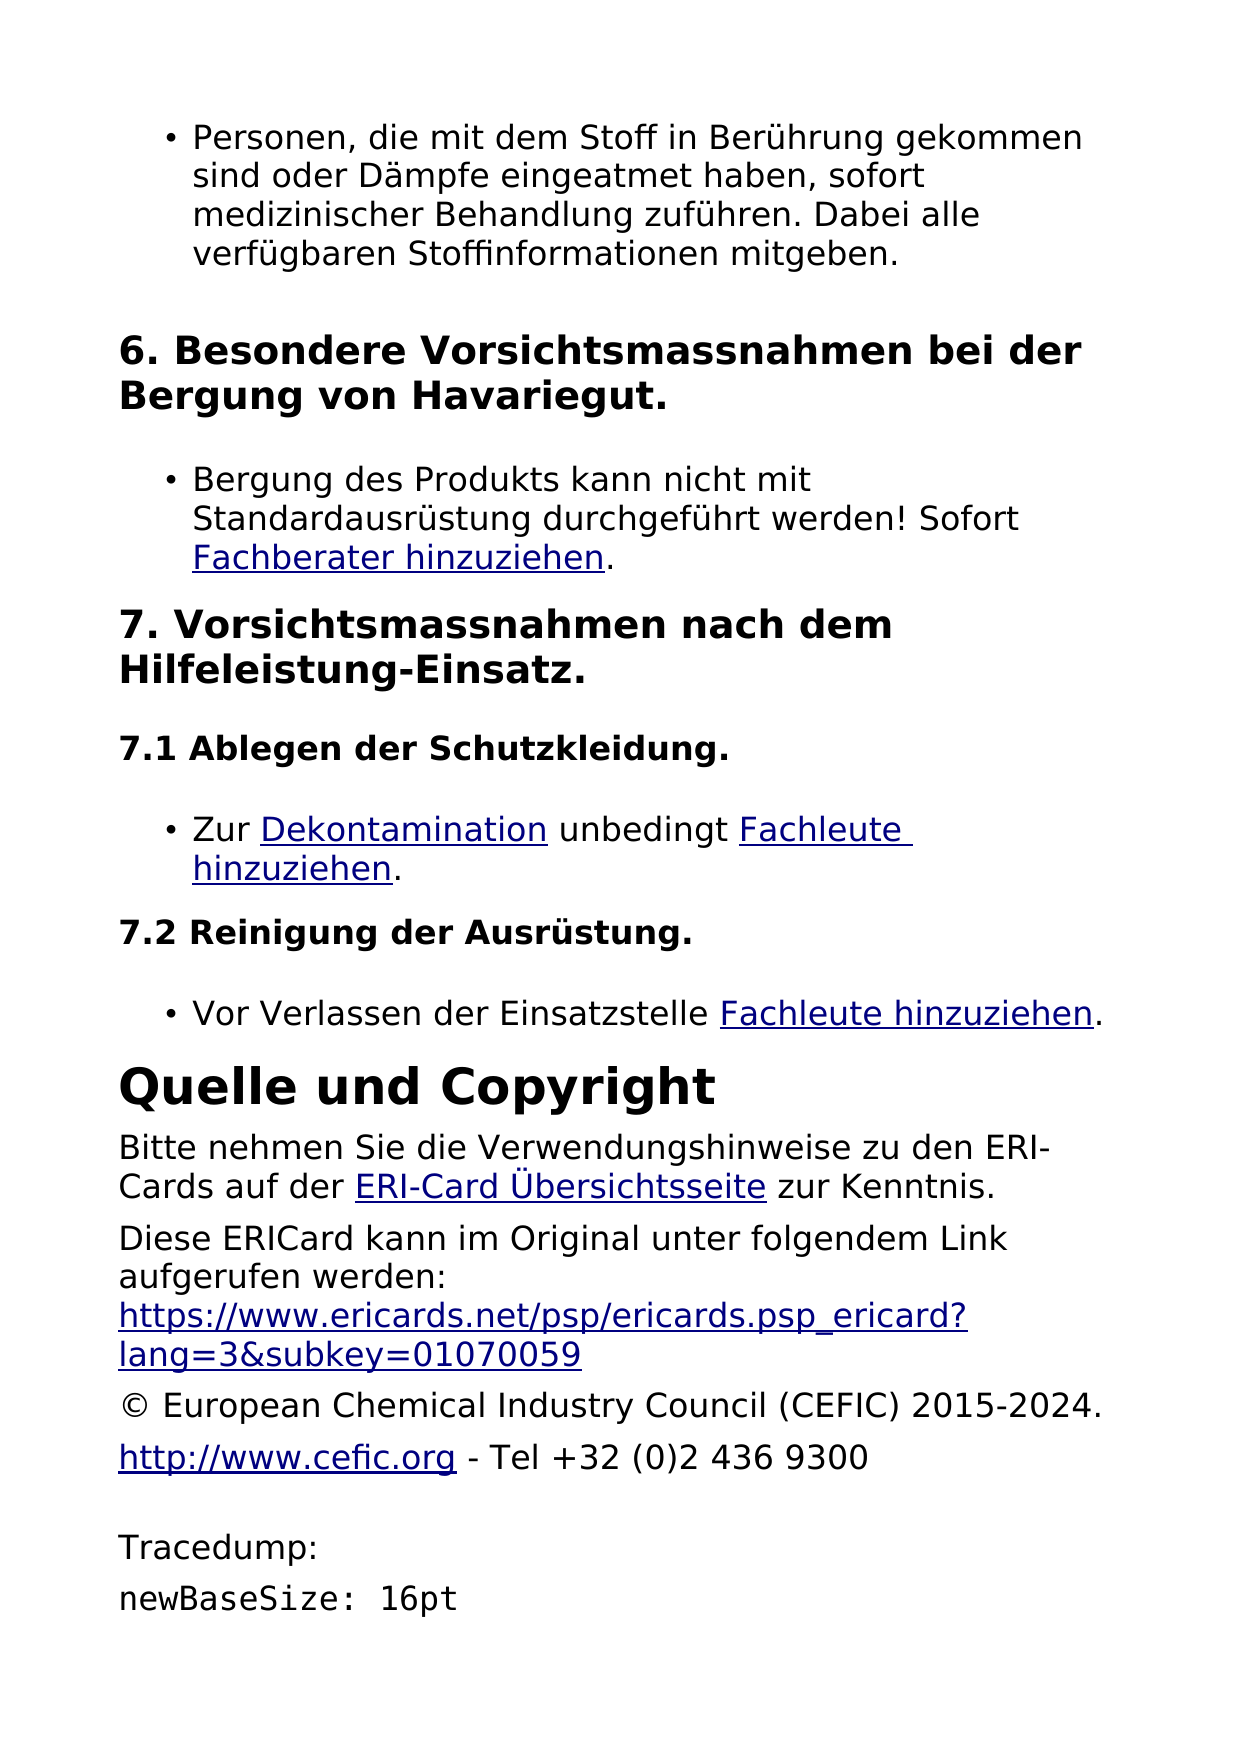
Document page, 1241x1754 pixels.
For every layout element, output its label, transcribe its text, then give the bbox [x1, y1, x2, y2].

list Vor Verlassen der Einsatzstelle Fachleute hinzuziehen. [177, 994, 1122, 1033]
subtitle 6. Besondere Vorsichtsmassnahmen bei der Bergung von Havariegut. [118, 328, 1122, 418]
text Tracedump: [118, 1490, 1122, 1567]
text Bitte nehmen Sie die Verwendungshinweise zu den ERI-Cards auf der ERI-Card Übersichtsseite zur Kenntnis. [118, 1129, 1122, 1207]
subtitle 7.1 Ablegen der Schutzkleidung. [118, 730, 1122, 769]
subtitle 7. Vorsichtsmassnahmen nach dem Hilfeleistung-Einsatz. [118, 602, 1122, 692]
text newBaseSize: 16pt [118, 1580, 1122, 1619]
list Bergung des Produkts kann nicht mit Standardausrüstung durchgeführt werden! Sofort Fachberater hinzuziehen. [177, 460, 1122, 577]
subtitle 7.2 Reinigung der Ausrüstung. [118, 913, 1122, 952]
list Zur Dekontamination unbedingt Fachleute hinzuziehen. [177, 811, 1122, 888]
text http://www.cefic.org - Tel +32 (0)2 436 9300 [118, 1438, 1122, 1477]
text Diese ERICard kann im Original unter folgendem Link aufgerufen werden: https://www.ericards.net/psp/ericards.psp_ericard?lang=3&subkey=01070059 [118, 1219, 1122, 1374]
list Personen, die mit dem Stoff in Berührung gekommen sind oder Dämpfe eingeatmet haben, sofort medizinischer Behandlung zuführen. Dabei alle verfügbaren Stoffinformationen mitgeben. [177, 118, 1122, 273]
text © European Chemical Industry Council (CEFIC) 2015-2024. [118, 1387, 1122, 1426]
subtitle Quelle und Copyright [118, 1058, 1122, 1116]
